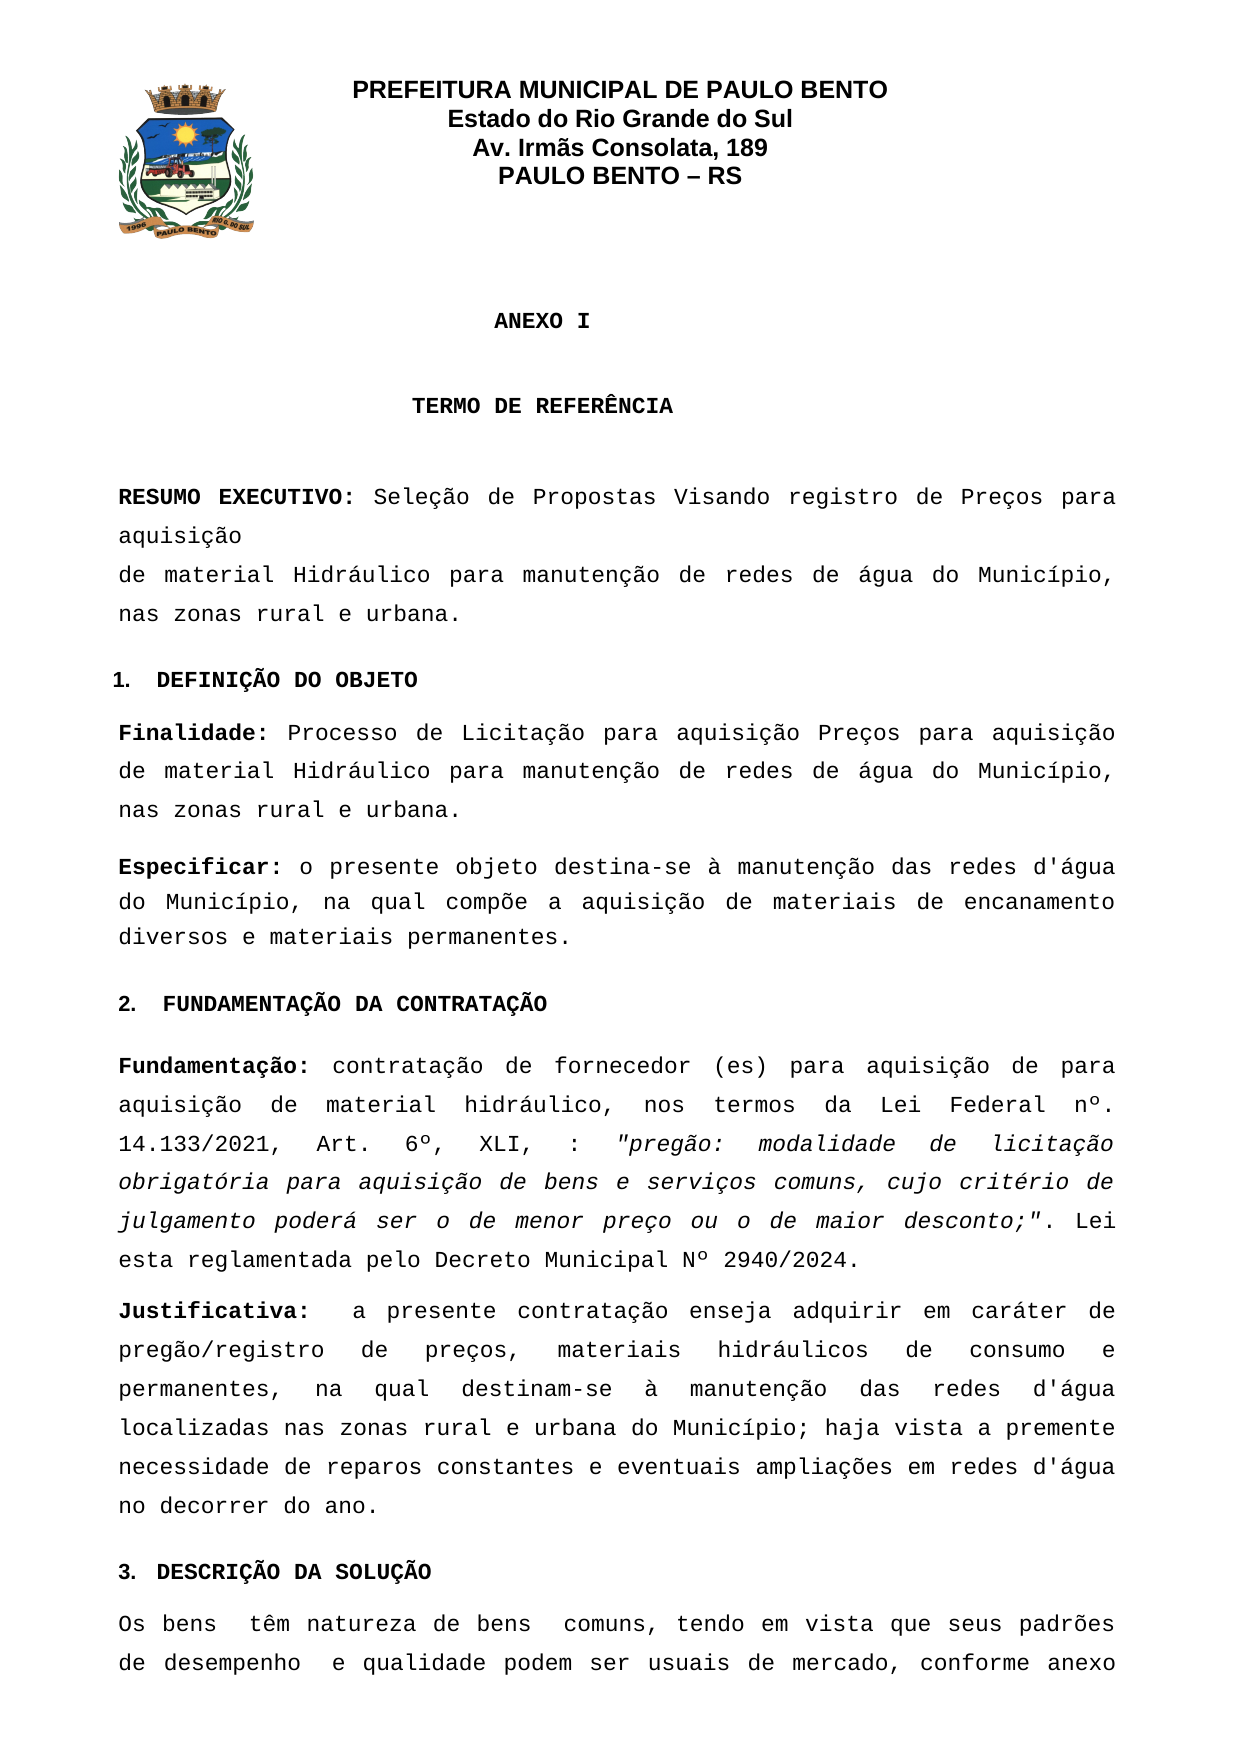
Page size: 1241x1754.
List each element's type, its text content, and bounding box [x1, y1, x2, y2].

text Justificativa: a presente contratação enseja adquirir em caráter de pregão/registro de preços, materiais hidráulicos de consumo e permanentes, na qual destinam-se à manutenção das redes d'água localizadas nas zonas rural e urbana do Município; haja vista a premente necessidade de reparos constantes e eventuais ampliações em redes d'água no decorrer do ano. [118, 1300, 1116, 1520]
text Fundamentação: contratação de fornecedor (es) para aquisição de para aquisição de material hidráulico, nos termos da Lei Federal nº. 14.133/2021, Art. 6º, XLI, : "pregão: modalidade de licitação obrigatória para aquisição de bens e serviços comuns, cujo critério de julgamento poderá ser o de menor preço ou o de maior desconto;". Lei esta reglamentada pelo Decreto Municipal Nº 2940/2024. [118, 1054, 1116, 1274]
subtitle ANEXO I [44, 308, 966, 333]
list FUNDAMENTAÇÃO DA CONTRATAÇÃO [118, 995, 1122, 1015]
text RESUMO EXECUTIVO: Seleção de Propostas Visando registro de Preços para aquisição [118, 486, 1116, 550]
text Especificar: o presente objeto destina-se à manutenção das redes d'água do Município, na qual compõe a aquisição de materiais de encanamento diversos e materiais permanentes. [118, 855, 1116, 951]
text de material Hidráulico para manutenção de redes de água do Município, nas zonas rural e urbana. [118, 563, 1116, 628]
text TERMO DE REFERÊNCIA [44, 394, 966, 420]
list DEFINIÇÃO DO OBJETO [112, 667, 1122, 694]
list DESCRIÇÃO DA SOLUÇÃO [118, 1559, 1122, 1586]
text Os bens têm natureza de bens comuns, tendo em vista que seus padrões de desempenho e qualidade podem ser usuais de mercado, conforme anexo [118, 1613, 1116, 1677]
text Finalidade: Processo de Licitação para aquisição Preços para aquisição de material Hidráulico para manutenção de redes de água do Município, nas zonas rural e urbana. [118, 721, 1116, 824]
